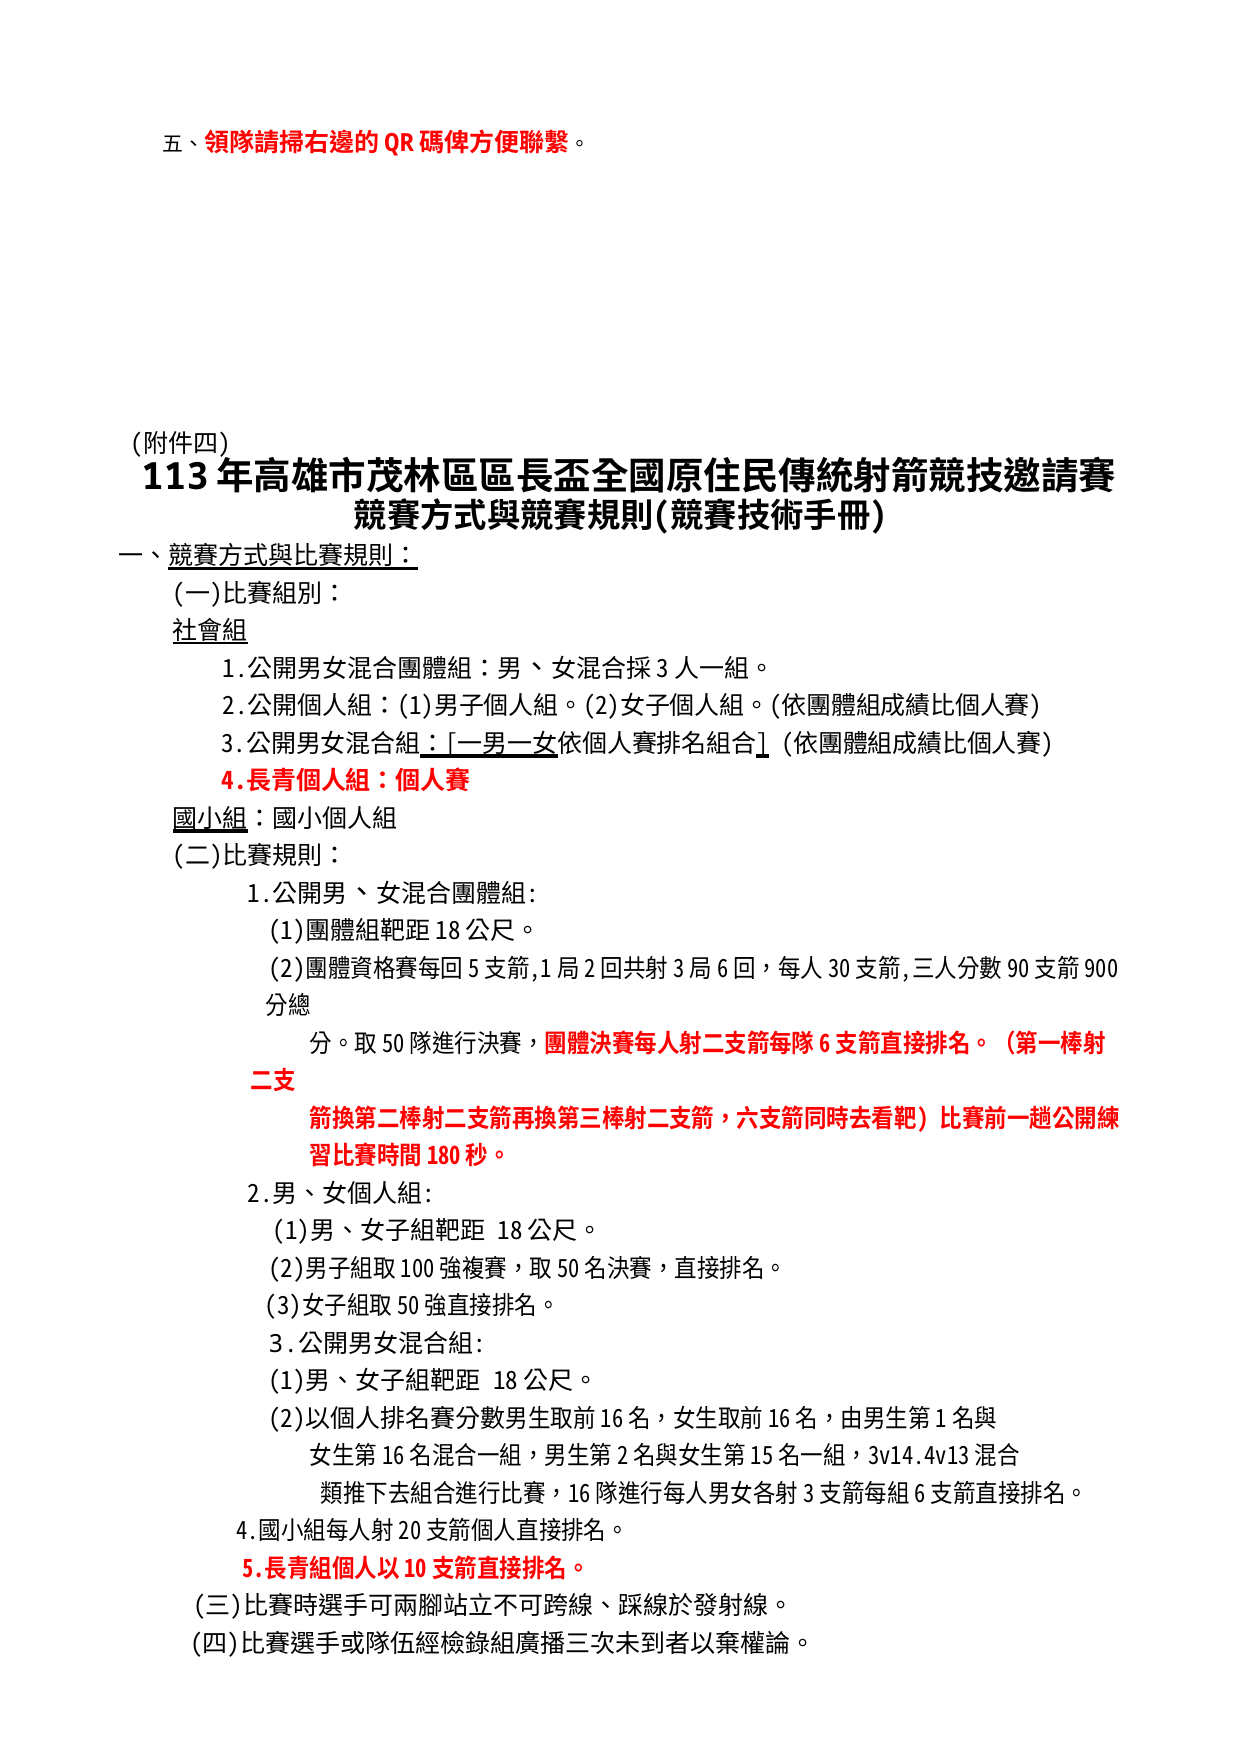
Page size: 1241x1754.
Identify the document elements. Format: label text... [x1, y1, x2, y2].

text (一)比賽組別： [172, 572, 1122, 610]
text (2)以個人排名賽分數男生取前16名，女生取前16名，由男生第1名與 [118, 1397, 1122, 1435]
text 113年高雄市茂林區區長盃全國原住民傳統射箭競技邀請賽競賽方式與競賽規則(競賽技術手冊) [118, 460, 1122, 535]
text 國小組：國小個人組 [172, 797, 1122, 835]
text 3.公開男女混合組：[一男一女依個人賽排名組合] (依團體組成績比個人賽) [172, 722, 1122, 760]
text (2)男子組取100強複賽，取50名決賽，直接排名。 [118, 1247, 1122, 1285]
text 2.男、女個人組: [247, 1172, 1122, 1210]
text (3)女子組取50強直接排名。 [118, 1285, 1122, 1322]
text (四)比賽選手或隊伍經檢錄組廣播三次未到者以棄權論。 [177, 1622, 1098, 1660]
text (1)男、女子組靶距 18公尺。 [272, 1210, 1122, 1247]
text 女生第16名混合一組，男生第2名與女生第15名一組，3v14.4v13混合 [118, 1435, 1122, 1472]
text 分。取50隊進行決賽，團體決賽每人射二支箭每隊6支箭直接排名。（第一棒射二支 [118, 1022, 1122, 1097]
text 4.國小組每人射20支箭個人直接排名。 [118, 1510, 1122, 1547]
text 習比賽時間180秒。 [118, 1135, 1122, 1172]
text 類推下去組合進行比賽，16隊進行每人男女各射3支箭每組6支箭直接排名。 [118, 1472, 1122, 1510]
text (1)男、女子組靶距 18公尺。 [118, 1360, 1122, 1397]
text 3.公開男女混合組: [118, 1322, 1122, 1360]
text (2)團體資格賽每回5支箭,1局2回共射3局6回，每人30支箭,三人分數90支箭900分總 [118, 947, 1122, 1022]
text 2.公開個人組：(1)男子個人組。(2)女子個人組。(依團體組成績比個人賽) [172, 685, 1122, 722]
text (三)比賽時選手可兩腳站立不可跨線、踩線於發射線。 [118, 1585, 1122, 1622]
text (附件四) [118, 422, 1122, 460]
text 5.長青組個人以10支箭直接排名。 [118, 1547, 1122, 1585]
text 1.公開男女混合團體組：男、女混合採3人一組。 [172, 647, 1122, 685]
text (二)比賽規則： [172, 835, 1122, 872]
text 箭換第二棒射二支箭再換第三棒射二支箭，六支箭同時去看靶) 比賽前一趟公開練 [118, 1097, 1122, 1135]
text 一、競賽方式與比賽規則： [118, 535, 495, 572]
text 社會組 [172, 610, 1122, 647]
text 1.公開男、女混合團體組: [247, 872, 1122, 910]
text (1)團體組靶距18公尺。 [118, 910, 1122, 947]
text 五、領隊請掃右邊的QR碼俾方便聯繫。 [162, 118, 1122, 160]
text 4.長青個人組：個人賽 [172, 760, 1122, 797]
